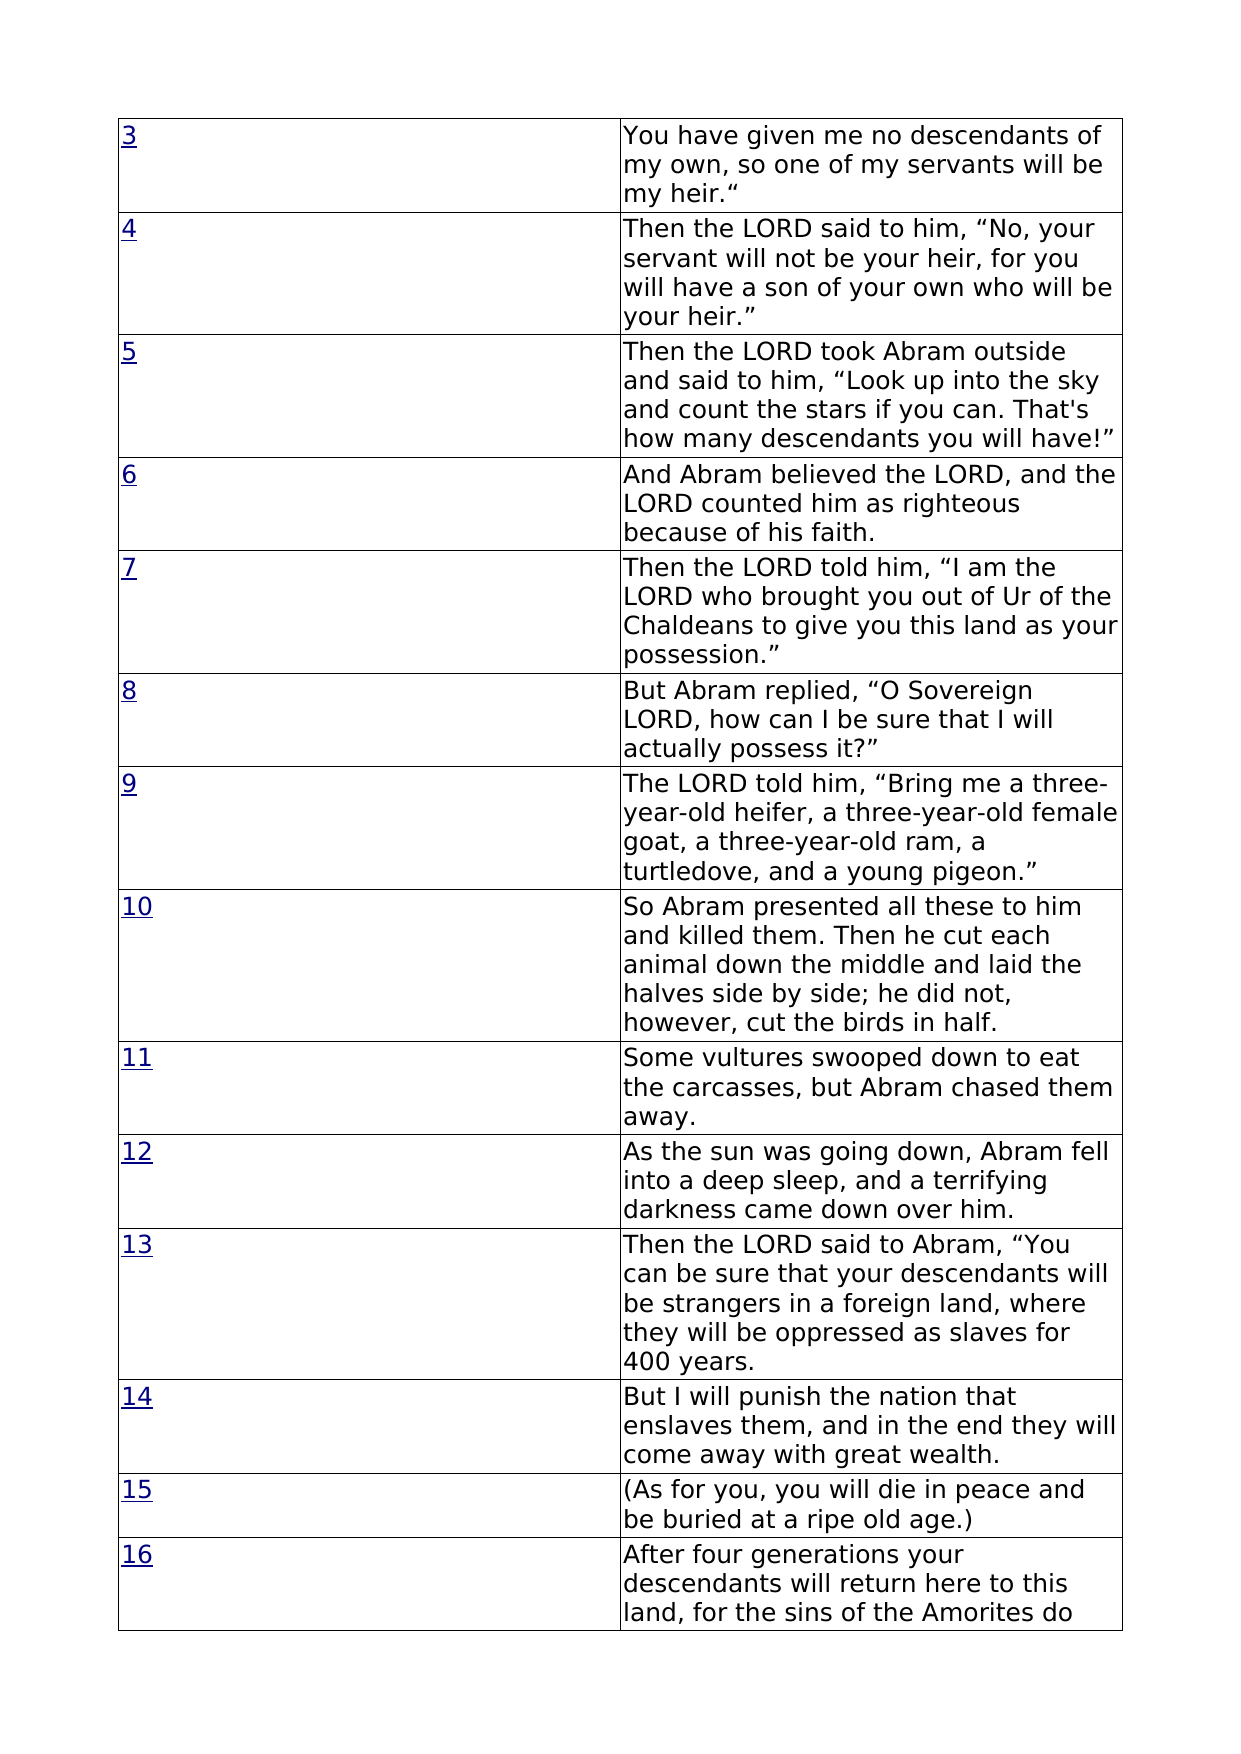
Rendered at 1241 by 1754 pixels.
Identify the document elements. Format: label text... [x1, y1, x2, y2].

table_cell But Abram replied, “O Sovereign LORD, how can I be sure that I will actually possess it?” [621, 674, 1122, 766]
table_cell Some vultures swooped down to eat the carcasses, but Abram chased them away. [621, 1042, 1122, 1134]
table_cell 3 [119, 119, 620, 212]
table_cell 4 [119, 213, 620, 334]
table_cell After four generations your descendants will return here to this land, for the sins of the Amorites do [621, 1538, 1122, 1630]
table_cell The LORD told him, “Bring me a three-year-old heifer, a three-year-old female goat, a three-year-old ram, a turtledove, and a young pigeon.” [621, 767, 1122, 889]
table_cell 8 [119, 674, 620, 766]
table_cell Then the LORD told him, “I am the LORD who brought you out of Ur of the Chaldeans to give you this land as your possession.” [621, 551, 1122, 673]
table_cell 12 [119, 1135, 620, 1227]
table_cell 10 [119, 890, 620, 1041]
table_cell Then the LORD said to him, “No, your servant will not be your heir, for you will have a son of your own who will be your heir.” [621, 213, 1122, 334]
table_cell So Abram presented all these to him and killed them. Then he cut each animal down the middle and laid the halves side by side; he did not, however, cut the birds in half. [621, 890, 1122, 1041]
table_cell Then the LORD took Abram outside and said to him, “Look up into the sky and count the stars if you can. That's how many descendants you will have!” [621, 335, 1122, 457]
table_cell You have given me no descendants of my own, so one of my servants will be my heir.“ [621, 119, 1122, 212]
table_cell (As for you, you will die in peace and be buried at a ripe old age.) [621, 1474, 1122, 1537]
table_cell 16 [119, 1538, 620, 1630]
table_cell 13 [119, 1229, 620, 1379]
table_cell 9 [119, 767, 620, 889]
table_cell 15 [119, 1474, 620, 1537]
table_cell 14 [119, 1380, 620, 1473]
table_cell 5 [119, 335, 620, 457]
table_cell But I will punish the nation that enslaves them, and in the end they will come away with great wealth. [621, 1380, 1122, 1473]
table_cell 6 [119, 458, 620, 550]
table_cell 11 [119, 1042, 620, 1134]
table_cell Then the LORD said to Abram, “You can be sure that your descendants will be strangers in a foreign land, where they will be oppressed as slaves for 400 years. [621, 1229, 1122, 1379]
table_cell And Abram believed the LORD, and the LORD counted him as righteous because of his faith. [621, 458, 1122, 550]
table_cell As the sun was going down, Abram fell into a deep sleep, and a terrifying darkness came down over him. [621, 1135, 1122, 1227]
table_cell 7 [119, 551, 620, 673]
